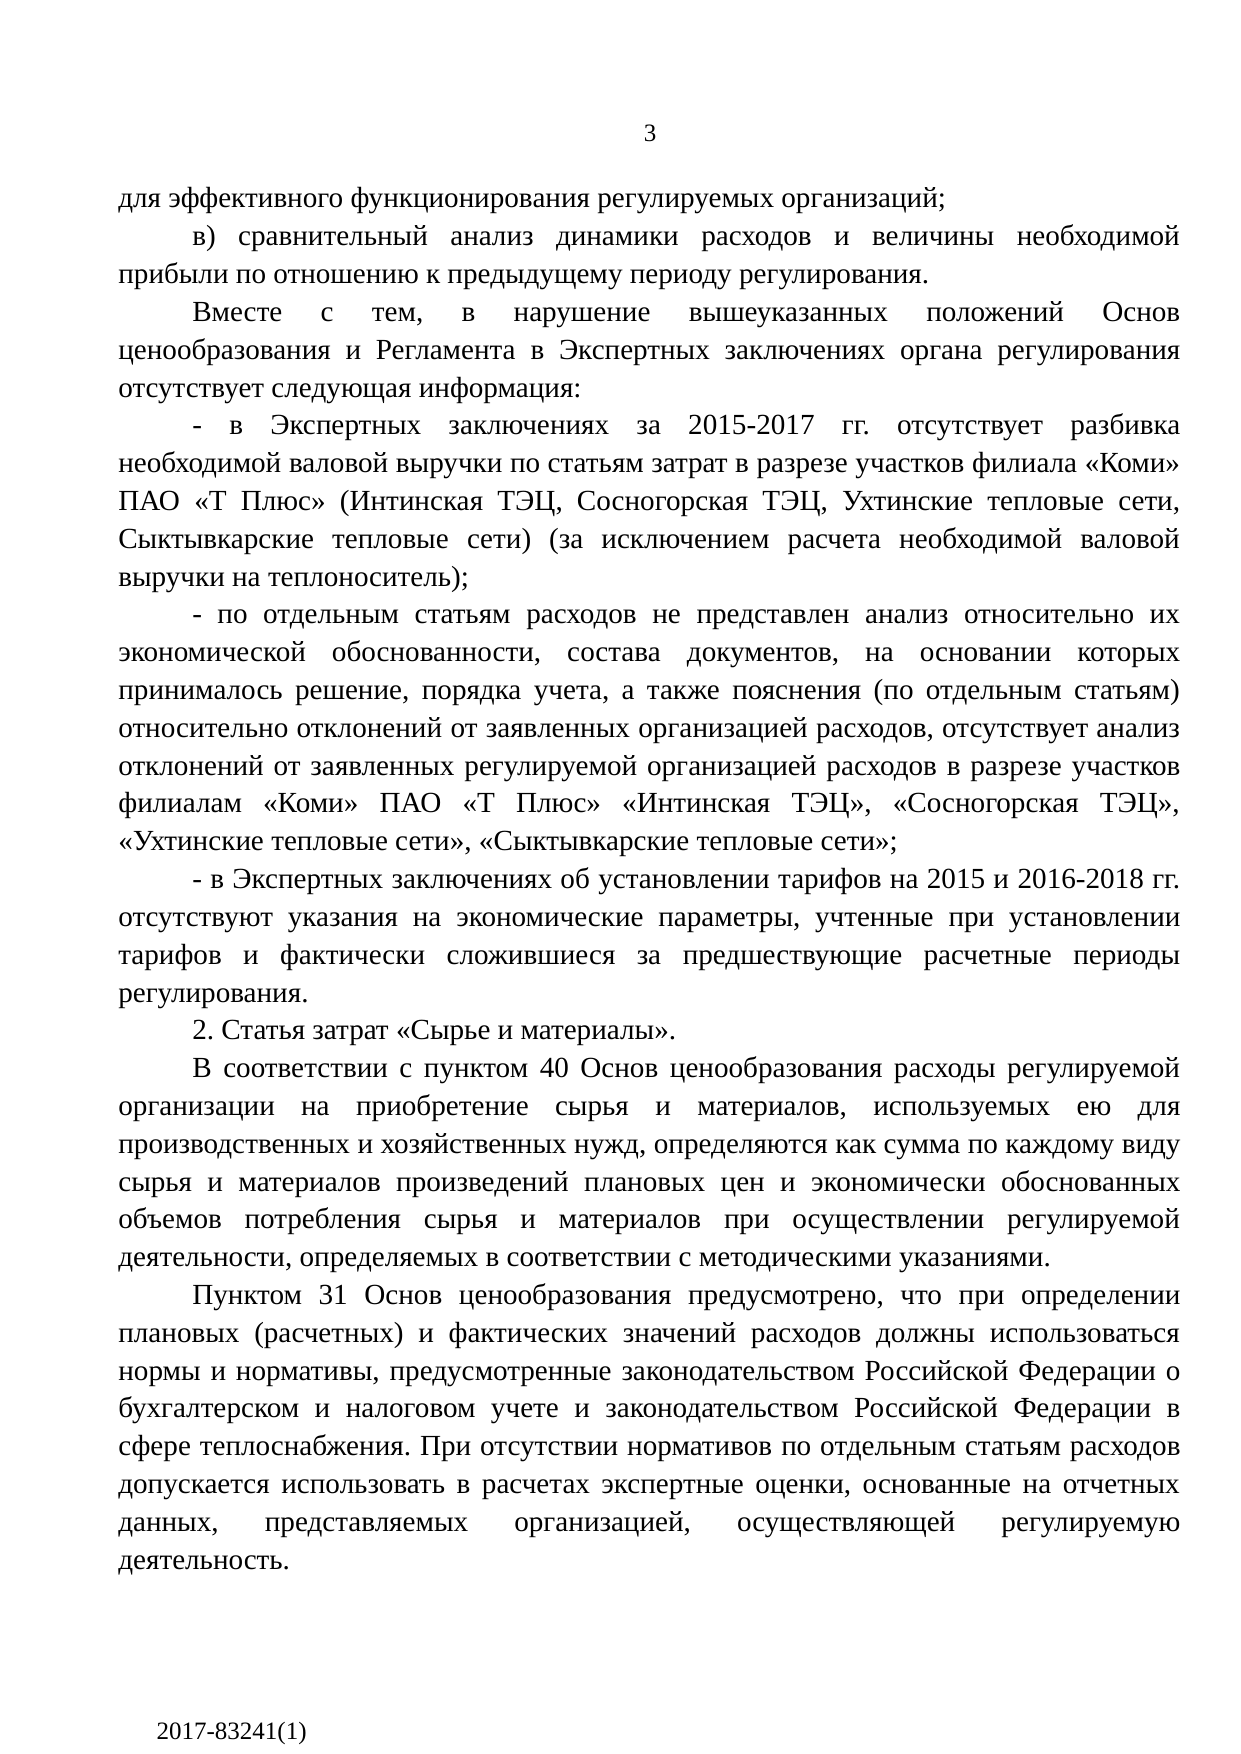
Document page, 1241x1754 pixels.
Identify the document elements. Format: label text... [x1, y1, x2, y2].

text - в Экспертных заключениях за 2015-2017 гг. отсутствует разбивка необходимой валовой выручки по статьям затрат в разрезе участков филиала «Коми» ПАО «Т Плюс» (Интинская ТЭЦ, Сосногорская ТЭЦ, Ухтинские тепловые сети, Сыктывкарские тепловые сети) (за исключением расчета необходимой валовой выручки на теплоноситель); [118, 403, 1181, 592]
text - в Экспертных заключениях об установлении тарифов на 2015 и 2016-2018 гг. отсутствуют указания на экономические параметры, учтенные при установлении тарифов и фактически сложившиеся за предшествующие расчетные периоды регулирования. [118, 857, 1181, 1008]
text Пунктом 31 Основ ценообразования предусмотрено, что при определении плановых (расчетных) и фактических значений расходов должны использоваться нормы и нормативы, предусмотренные законодательством Российской Федерации о бухгалтерском и налоговом учете и законодательством Российской Федерации в сфере теплоснабжения. При отсутствии нормативов по отдельным статьям расходов допускается использовать в расчетах экспертные оценки, основанные на отчетных данных, представляемых организацией, осуществляющей регулируемую деятельность. [118, 1273, 1181, 1575]
text В соответствии с пунктом 40 Основ ценообразования расходы регулируемой организации на приобретение сырья и материалов, используемых ею для производственных и хозяйственных нужд, определяются как сумма по каждому виду сырья и материалов произведений плановых цен и экономически обоснованных объемов потребления сырья и материалов при осуществлении регулируемой деятельности, определяемых в соответствии с методическими указаниями. [118, 1046, 1181, 1273]
text для эффективного функционирования регулируемых организаций; [118, 176, 1181, 214]
text 2. Статья затрат «Сырье и материалы». [118, 1008, 1181, 1046]
text Вместе с тем, в нарушение вышеуказанных положений Основ ценообразования и Регламента в Экспертных заключениях органа регулирования отсутствует следующая информация: [118, 290, 1181, 403]
text в) сравнительный анализ динамики расходов и величины необходимой прибыли по отношению к предыдущему периоду регулирования. [118, 214, 1181, 290]
text - по отдельным статьям расходов не представлен анализ относительно их экономической обоснованности, состава документов, на основании которых принималось решение, порядка учета, а также пояснения (по отдельным статьям) относительно отклонений от заявленных организацией расходов, отсутствует анализ отклонений от заявленных регулируемой организацией расходов в разрезе участков филиалам «Коми» ПАО «Т Плюс» «Интинская ТЭЦ», «Сосногорская ТЭЦ», «Ухтинские тепловые сети», «Сыктывкарские тепловые сети»; [118, 592, 1181, 857]
